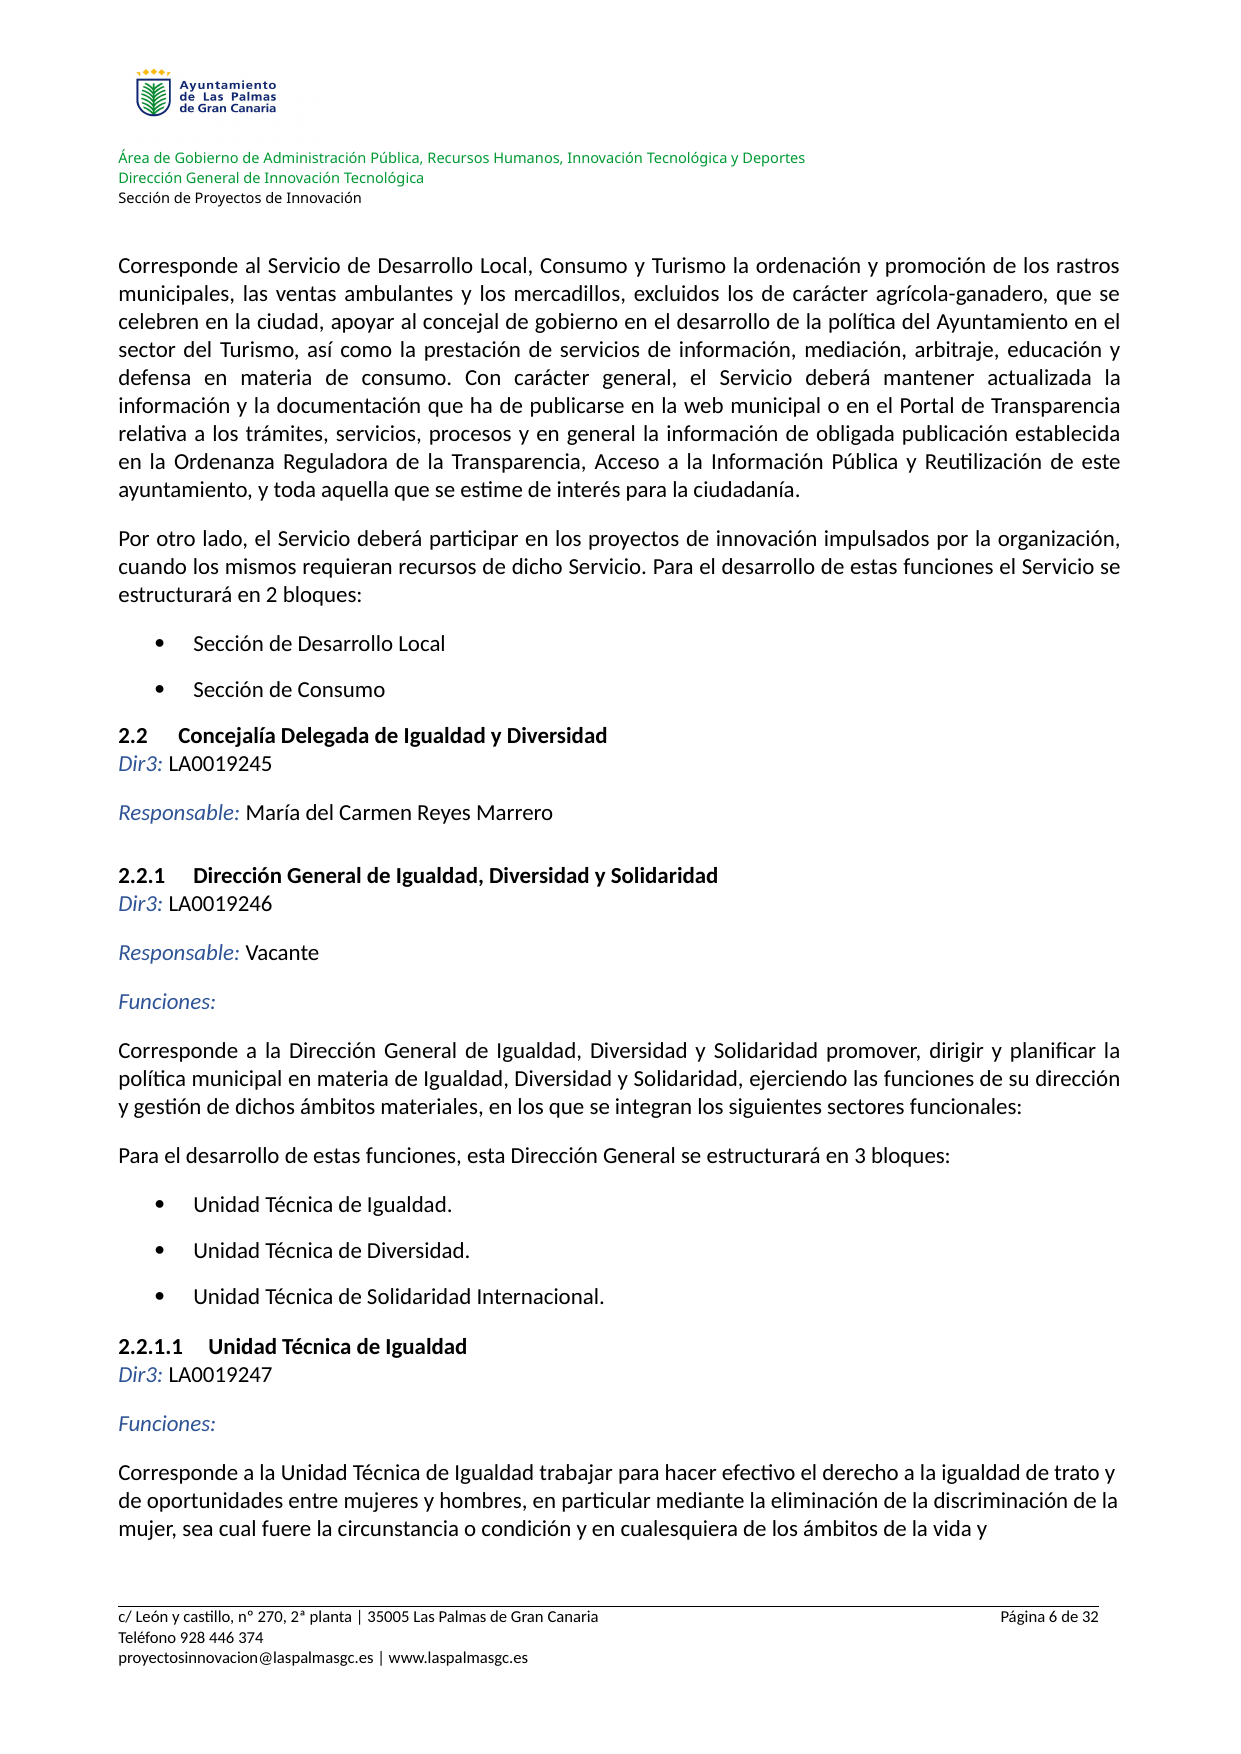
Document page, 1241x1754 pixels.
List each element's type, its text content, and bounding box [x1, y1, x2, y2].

list Unidad Técnica de Solidaridad Internacional. [156, 1282, 1122, 1310]
subtitle Concejalía Delegada de Igualdad y Diversidad [118, 721, 1122, 749]
text Responsable: Vacante [118, 938, 1122, 966]
list Unidad Técnica de Igualdad. [156, 1190, 1122, 1218]
text Responsable: María del Carmen Reyes Marrero [118, 798, 1122, 826]
list Unidad Técnica de Diversidad. [156, 1236, 1122, 1264]
text Funciones: [118, 1409, 1122, 1437]
text Dir3: LA0019247 [118, 1360, 1122, 1388]
text Corresponde a la Dirección General de Igualdad, Diversidad y Solidaridad promover, dirigir y planificar la política municipal en materia de Igualdad, Diversidad y Solidaridad, ejerciendo las funciones de su dirección y gestión de dichos ámbitos materiales, en los que se integran los siguientes sectores funcionales: [118, 1036, 1122, 1120]
text Para el desarrollo de estas funciones, esta Dirección General se estructurará en 3 bloques: [118, 1141, 1122, 1169]
text Corresponde a la Unidad Técnica de Igualdad trabajar para hacer efectivo el derecho a la igualdad de trato y de oportunidades entre mujeres y hombres, en particular mediante la eliminación de la discriminación de la mujer, sea cual fuere la circunstancia o condición y en cualesquiera de los ámbitos de la vida y [118, 1458, 1122, 1542]
subtitle Unidad Técnica de Igualdad [118, 1332, 1122, 1360]
subtitle Dirección General de Igualdad, Diversidad y Solidaridad [118, 861, 1122, 889]
list Sección de Consumo [156, 675, 1122, 703]
list Sección de Desarrollo Local [156, 629, 1122, 657]
text Funciones: [118, 987, 1122, 1015]
text Corresponde al Servicio de Desarrollo Local, Consumo y Turismo la ordenación y promoción de los rastros municipales, las ventas ambulantes y los mercadillos, excluidos los de carácter agrícola-ganadero, que se celebren en la ciudad, apoyar al concejal de gobierno en el desarrollo de la política del Ayuntamiento en el sector del Turismo, así como la prestación de servicios de información, mediación, arbitraje, educación y defensa en materia de consumo. Con carácter general, el Servicio deberá mantener actualizada la información y la documentación que ha de publicarse en la web municipal o en el Portal de Transparencia relativa a los trámites, servicios, procesos y en general la información de obligada publicación establecida en la Ordenanza Reguladora de la Transparencia, Acceso a la Información Pública y Reutilización de este ayuntamiento, y toda aquella que se estime de interés para la ciudadanía. [118, 251, 1122, 503]
text Por otro lado, el Servicio deberá participar en los proyectos de innovación impulsados por la organización, cuando los mismos requieran recursos de dicho Servicio. Para el desarrollo de estas funciones el Servicio se estructurará en 2 bloques: [118, 524, 1122, 608]
text Dir3: LA0019246 [118, 889, 1122, 917]
text Dir3: LA0019245 [118, 749, 1122, 777]
